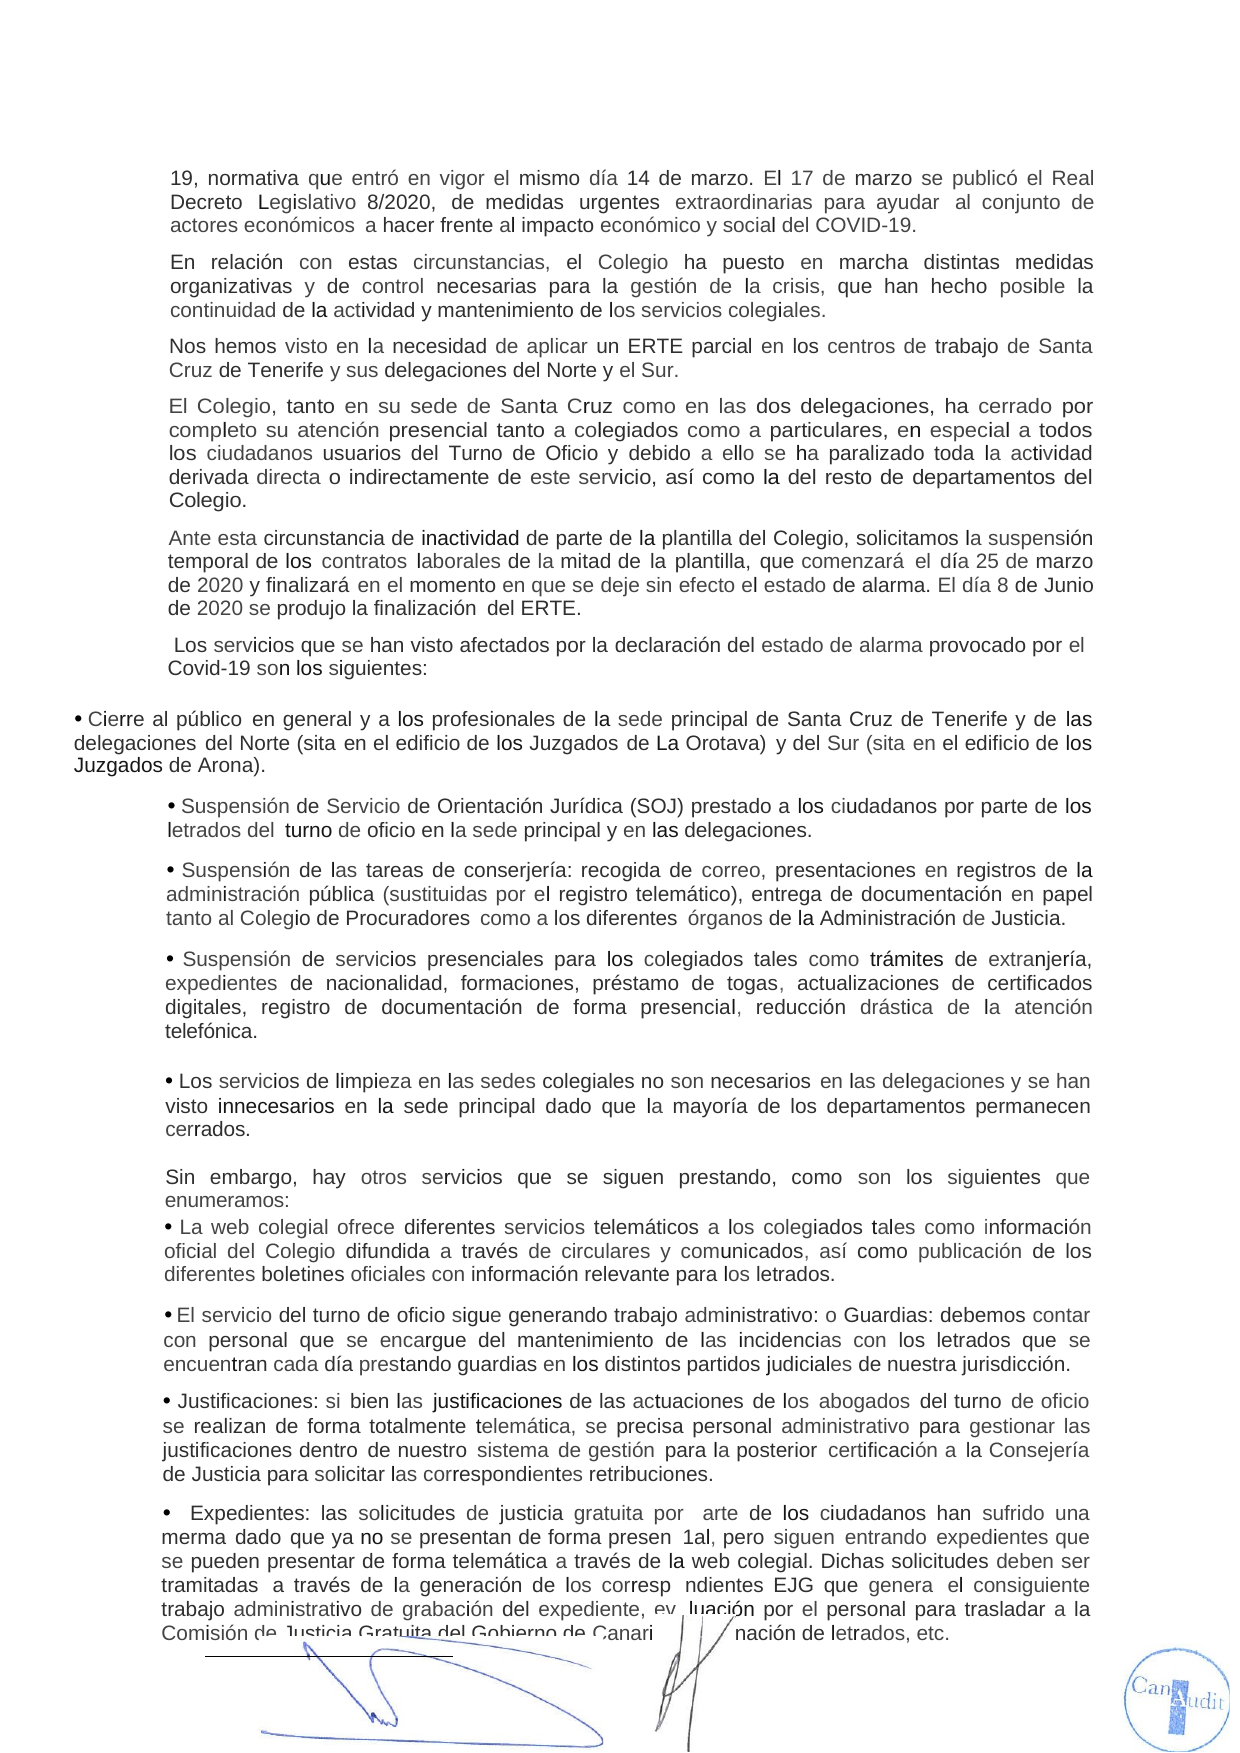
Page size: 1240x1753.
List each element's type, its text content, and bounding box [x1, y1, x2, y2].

text Ante esta circunstancia de inactividad de parte de la plantilla del Colegio, solicitamos la suspensión temporal de los contratos laborales de la mitad de la plantilla, que comenzará el día 25 de marzo de 2020 y finalizará en el momento en que se deje sin efecto el estado de alarma. El día 8 de Junio de 2020 se produjo la finalización del ERTE. [168, 526, 1094, 620]
list Suspensión de las tareas de conserjería: recogida de correo, presentaciones en registros de la administración pública (sustituidas por el registro telemático), entrega de documentación en papel tanto al Colegio de Procuradores como a los diferentes órganos de la Administración de Justicia. [166, 856, 1093, 930]
list Suspensión de Servicio de Orientación Jurídica (SOJ) prestado a los ciudadanos por parte de los letrados del turno de oficio en la sede principal y en las delegaciones. [167, 793, 1092, 841]
text En relación con estas circunstancias, el Colegio ha puesto en marcha distintas medidas organizativas y de control necesarias para la gestión de la crisis, que han hecho posible la continuidad de la actividad y mantenimiento de los servicios colegiales. [170, 250, 1094, 322]
text Nos hemos visto en la necesidad de aplicar un ERTE parcial en los centros de trabajo de Santa Cruz de Tenerife y sus delegaciones del Norte y el Sur. [169, 335, 1093, 381]
text 19, normativa que entró en vigor el mismo día 14 de marzo. El 17 de marzo se publicó el Real Decreto Legislativo 8/2020, de medidas urgentes extraordinarias para ayudar al conjunto de actores económicos a hacer frente al impacto económico y social del COVID-19. [170, 167, 1095, 237]
text Sin embargo, hay otros servicios que se siguen prestando, como son los siguientes que enumeramos: [164, 1166, 1090, 1212]
text El Colegio, tanto en su sede de Santa Cruz como en las dos delegaciones, ha cerrado por completo su atención presencial tanto a colegiados como a particulares, en especial a todos los ciudadanos usuarios del Turno de Oficio y debido a ello se ha paralizado toda la actividad derivada directa o indirectamente de este servicio, así como la del resto de departamentos del Colegio. [168, 394, 1093, 512]
list Expedientes: las solicitudes de justicia gratuita por arte de los ciudadanos han sufrido una merma dado que ya no se presentan de forma presen 1al, pero siguen entrando expedientes que se pueden presentar de forma telemática a través de la web colegial. Dichas solicitudes deben ser tramitadas a través de la generación de los corresp ndientes EJG que genera el consiguiente trabajo administrativo de grabación del expediente, ev luación por el personal para trasladar a la Comisión de Justicia Gratuita del Gobierno de Canaria , esi nación de letrados, etc. [161, 1499, 1090, 1645]
list El servicio del turno de oficio sigue generando trabajo administrativo: o Guardias: debemos contar con personal que se encargue del mantenimiento de las incidencias con los letrados que se encuentran cada día prestando guardias en los distintos partidos judiciales de nuestra jurisdicción. [163, 1301, 1091, 1375]
list La web colegial ofrece diferentes servicios telemáticos a los colegiados tales como información oficial del Colegio difundida a través de circulares y comunicados, así como publicación de los diferentes boletines oficiales con información relevante para los letrados. [164, 1214, 1092, 1286]
list Cierre al público en general y a los profesionales de la sede principal de Santa Cruz de Tenerife y de las delegaciones del Norte (sita en el edificio de los Juzgados de La Orotava) y del Sur (sita en el edificio de los Juzgados de Arona). [74, 706, 1093, 777]
text Los servicios que se han visto afectados por la declaración del estado de alarma provocado por el Covid-19 son los siguientes: [167, 634, 1085, 680]
list Suspensión de servicios presenciales para los colegiados tales como trámites de extranjería, expedientes de nacionalidad, formaciones, préstamo de togas, actualizaciones de certificados digitales, registro de documentación de forma presencial, reducción drástica de la atención telefónica. [165, 945, 1093, 1043]
list Los servicios de limpieza en las sedes colegiales no son necesarios en las delegaciones y se han visto innecesarios en la sede principal dado que la mayoría de los departamentos permanecen cerrados. [165, 1068, 1092, 1141]
list Justificaciones: si bien las justificaciones de las actuaciones de los abogados del turno de oficio se realizan de forma totalmente telemática, se precisa personal administrativo para gestionar las justificaciones dentro de nuestro sistema de gestión para la posterior certificación a la Consejería de Justicia para solicitar las correspondientes retribuciones. [162, 1387, 1090, 1486]
